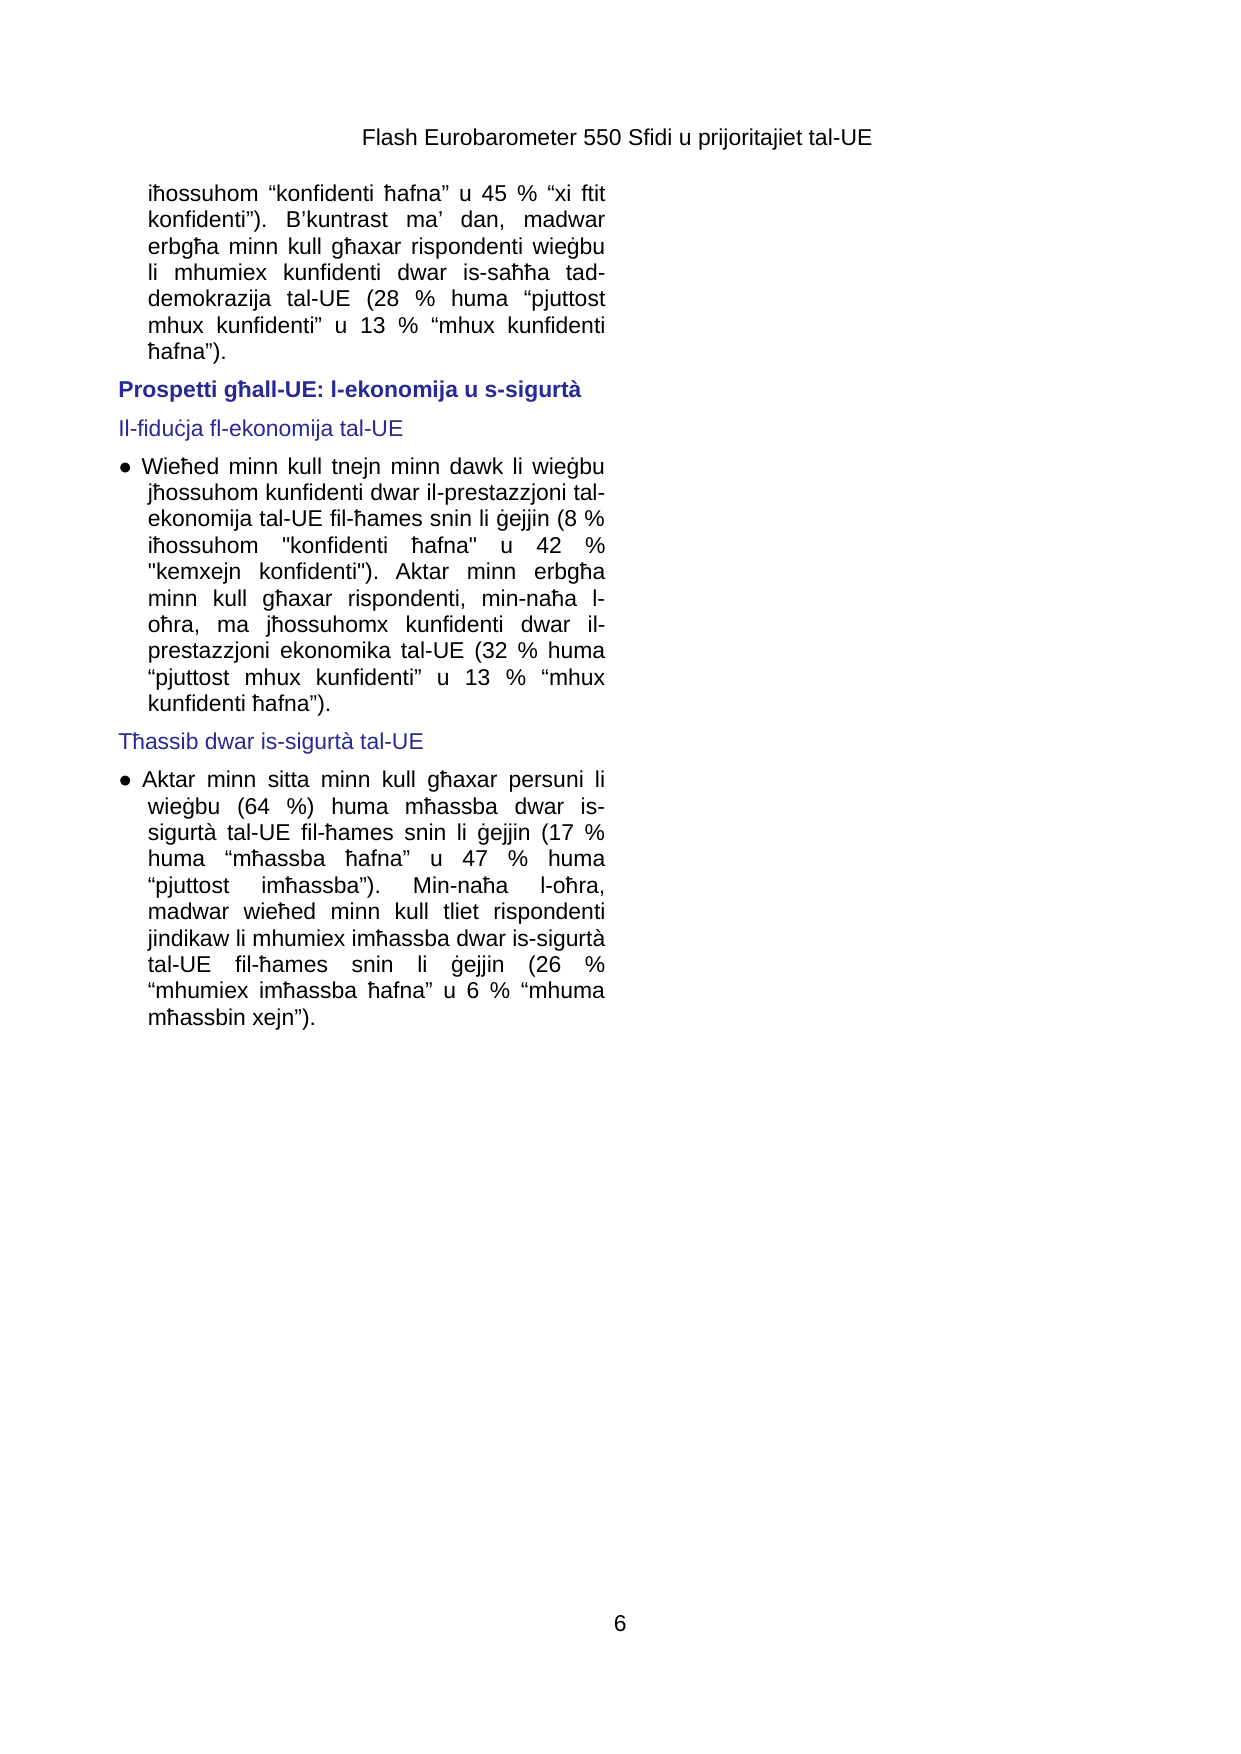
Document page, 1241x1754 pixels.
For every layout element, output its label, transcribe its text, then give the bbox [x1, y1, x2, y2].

text ● Aktar minn sitta minn kull għaxar persuni li wieġbu (64 %) huma mħassba dwar is-sigurtà tal-UE fil-ħames snin li ġejjin (17 % huma “mħassba ħafna” u 47 % huma “pjuttost imħassba”). Min-naħa l-oħra, madwar wieħed minn kull tliet rispondenti jindikaw li mhumiex imħassba dwar is-sigurtà tal-UE fil-ħames snin li ġejjin (26 % “mhumiex imħassba ħafna” u 6 % “mhuma mħassbin xejn”). [118, 766, 605, 1030]
text ● Wieħed minn kull tnejn minn dawk li wieġbu jħossuhom kunfidenti dwar il-prestazzjoni tal-ekonomija tal-UE fil-ħames snin li ġejjin (8 % iħossuhom "konfidenti ħafna" u 42 % "kemxejn konfidenti"). Aktar minn erbgħa minn kull għaxar rispondenti, min-naħa l-oħra, ma jħossuhomx kunfidenti dwar il-prestazzjoni ekonomika tal-UE (32 % huma “pjuttost mhux kunfidenti” u 13 % “mhux kunfidenti ħafna”). [118, 453, 605, 716]
text Il-fiduċja fl-ekonomija tal-UE [118, 414, 605, 441]
text iħossuhom “konfidenti ħafna” u 45 % “xi ftit konfidenti”). B’kuntrast ma’ dan, madwar erbgħa minn kull għaxar rispondenti wieġbu li mhumiex kunfidenti dwar is-saħħa tad-demokrazija tal-UE (28 % huma “pjuttost mhux kunfidenti” u 13 % “mhux kunfidenti ħafna”). [118, 180, 605, 364]
text Prospetti għall-UE: l-ekonomija u s-sigurtà [118, 376, 605, 403]
text Tħassib dwar is-sigurtà tal-UE [118, 728, 605, 754]
